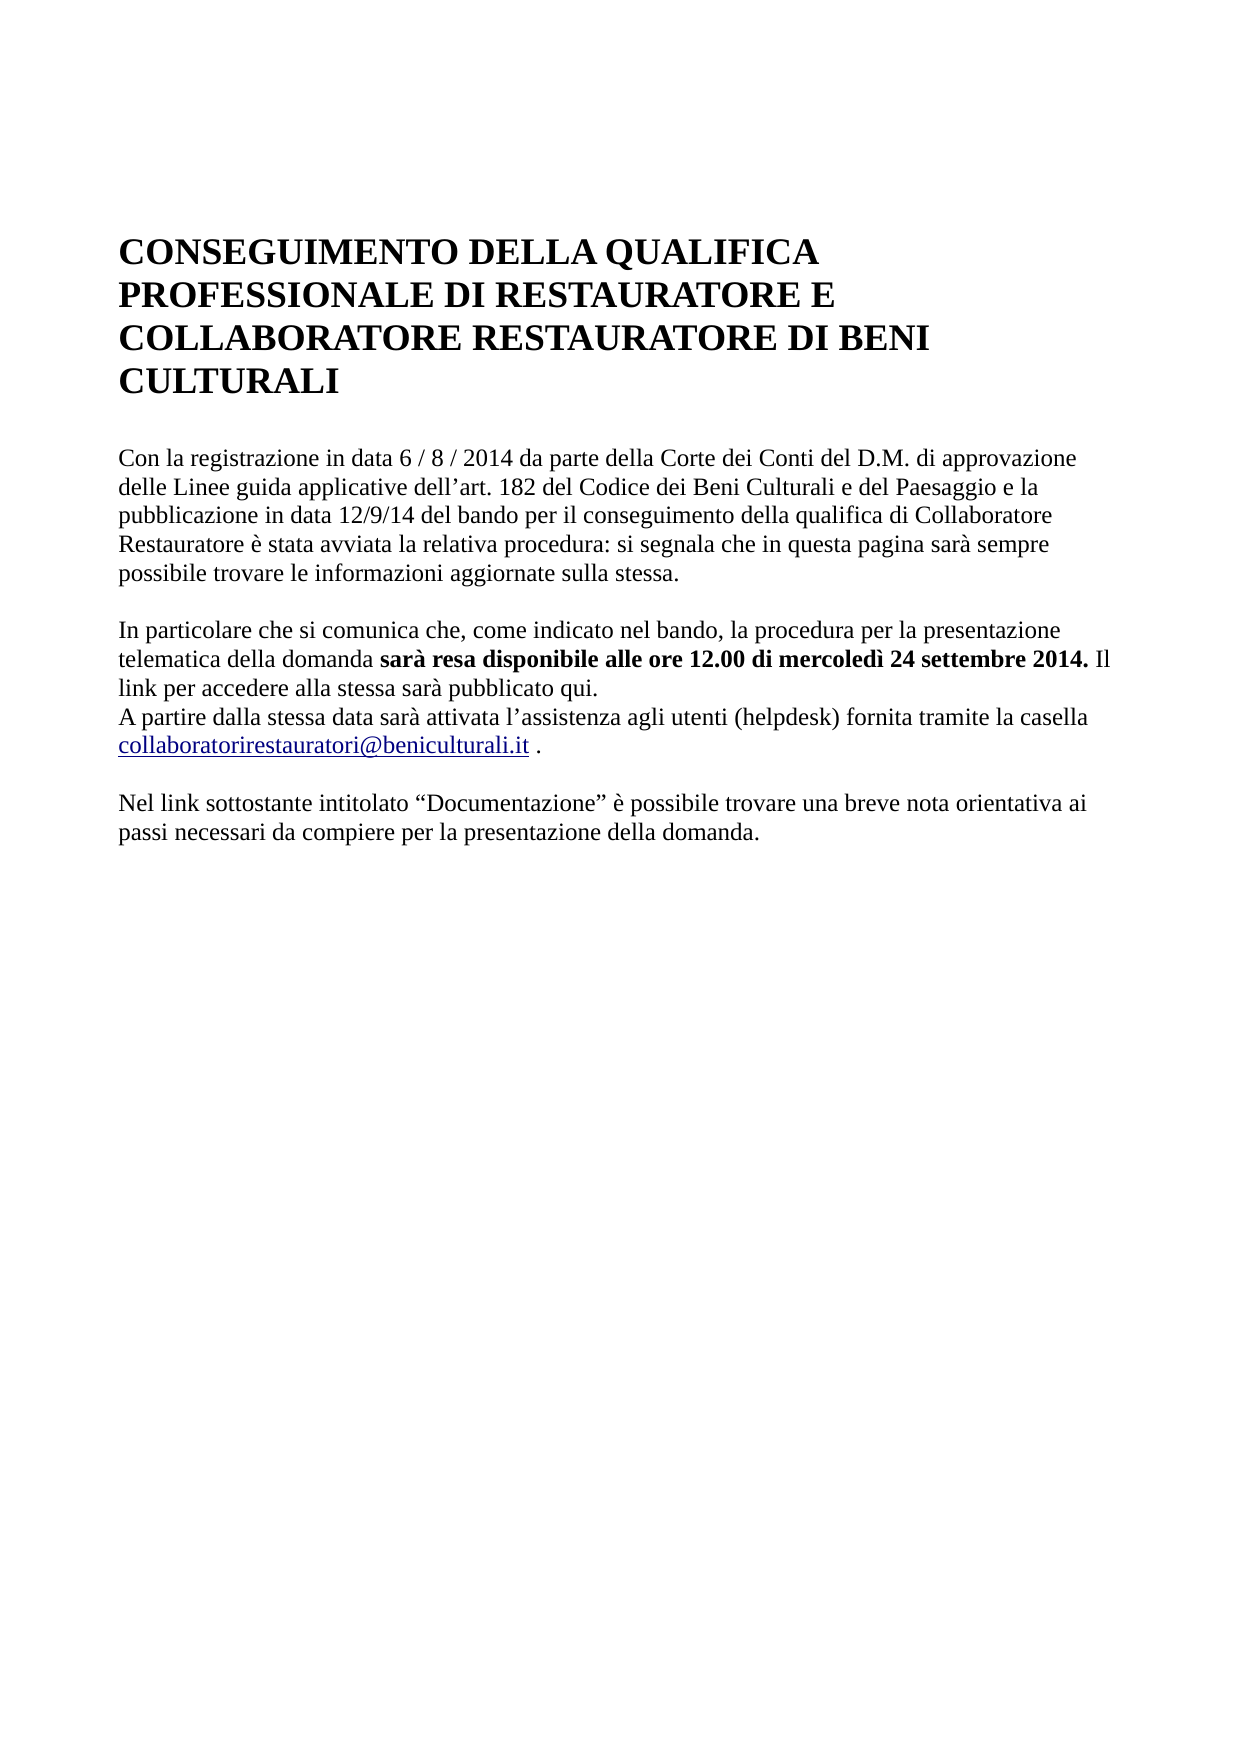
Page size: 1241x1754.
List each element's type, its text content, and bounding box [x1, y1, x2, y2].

subtitle CONSEGUIMENTO DELLA QUALIFICA PROFESSIONALE DI RESTAURATORE E COLLABORATORE RESTAURATORE DI BENI CULTURALI [118, 229, 1122, 402]
text Con la registrazione in data 6 / 8 / 2014 da parte della Corte dei Conti del D.M. di approvazione delle Linee guida applicative dell’art. 182 del Codice dei Beni Culturali e del Paesaggio e la pubblicazione in data 12/9/14 del bando per il conseguimento della qualifica di Collaboratore Restauratore è stata avviata la relativa procedura: si segnala che in questa pagina sarà sempre possibile trovare le informazioni aggiornate sulla stessa. In particolare che si comunica che, come indicato nel bando, la procedura per la presentazione telematica della domanda sarà resa disponibile alle ore 12.00 di mercoledì 24 settembre 2014. Il link per accedere alla stessa sarà pubblicato qui. A partire dalla stessa data sarà attivata l’assistenza agli utenti (helpdesk) fornita tramite la casella collaboratorirestauratori@beniculturali.it . Nel link sottostante intitolato “Documentazione” è possibile trovare una breve nota orientativa ai passi necessari da compiere per la presentazione della domanda. [118, 443, 1122, 846]
